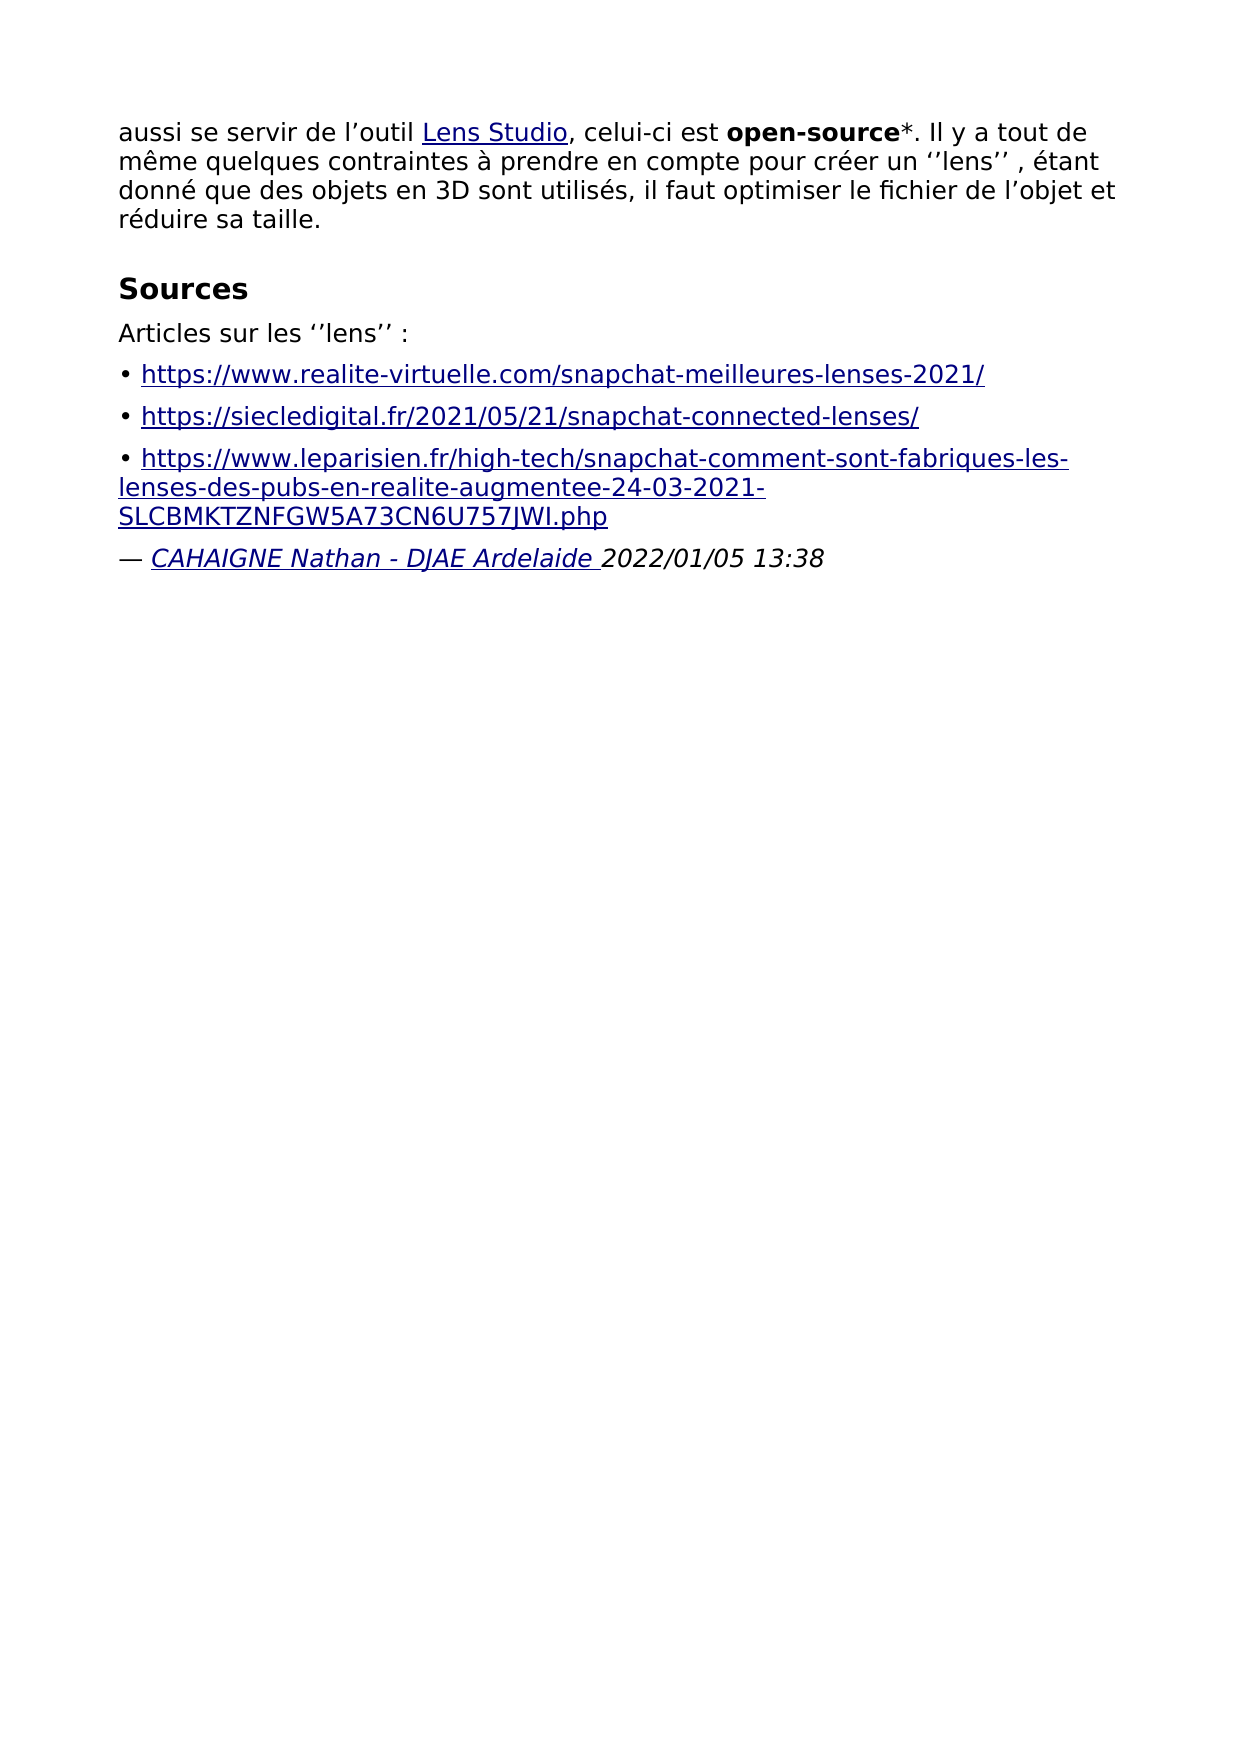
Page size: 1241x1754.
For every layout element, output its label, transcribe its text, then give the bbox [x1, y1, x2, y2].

text • https://www.realite-virtuelle.com/snapchat-meilleures-lenses-2021/ [118, 360, 1122, 389]
text aussi se servir de l’outil Lens Studio, celui-ci est open-source*. Il y a tout de même quelques contraintes à prendre en compte pour créer un ‘’lens’’ , étant donné que des objets en 3D sont utilisés, il faut optimiser le fichier de l’objet et réduire sa taille. [118, 118, 1122, 235]
text • https://www.leparisien.fr/high-tech/snapchat-comment-sont-fabriques-les-lenses-des-pubs-en-realite-augmentee-24-03-2021-SLCBMKTZNFGW5A73CN6U757JWI.php [118, 444, 1122, 531]
text Articles sur les ‘’lens’’ : [118, 319, 1122, 348]
text — CAHAIGNE Nathan - DJAE Ardelaide 2022/01/05 13:38 [118, 544, 1122, 573]
text • https://siecledigital.fr/2021/05/21/snapchat-connected-lenses/ [118, 402, 1122, 431]
subtitle Sources [118, 272, 1122, 306]
